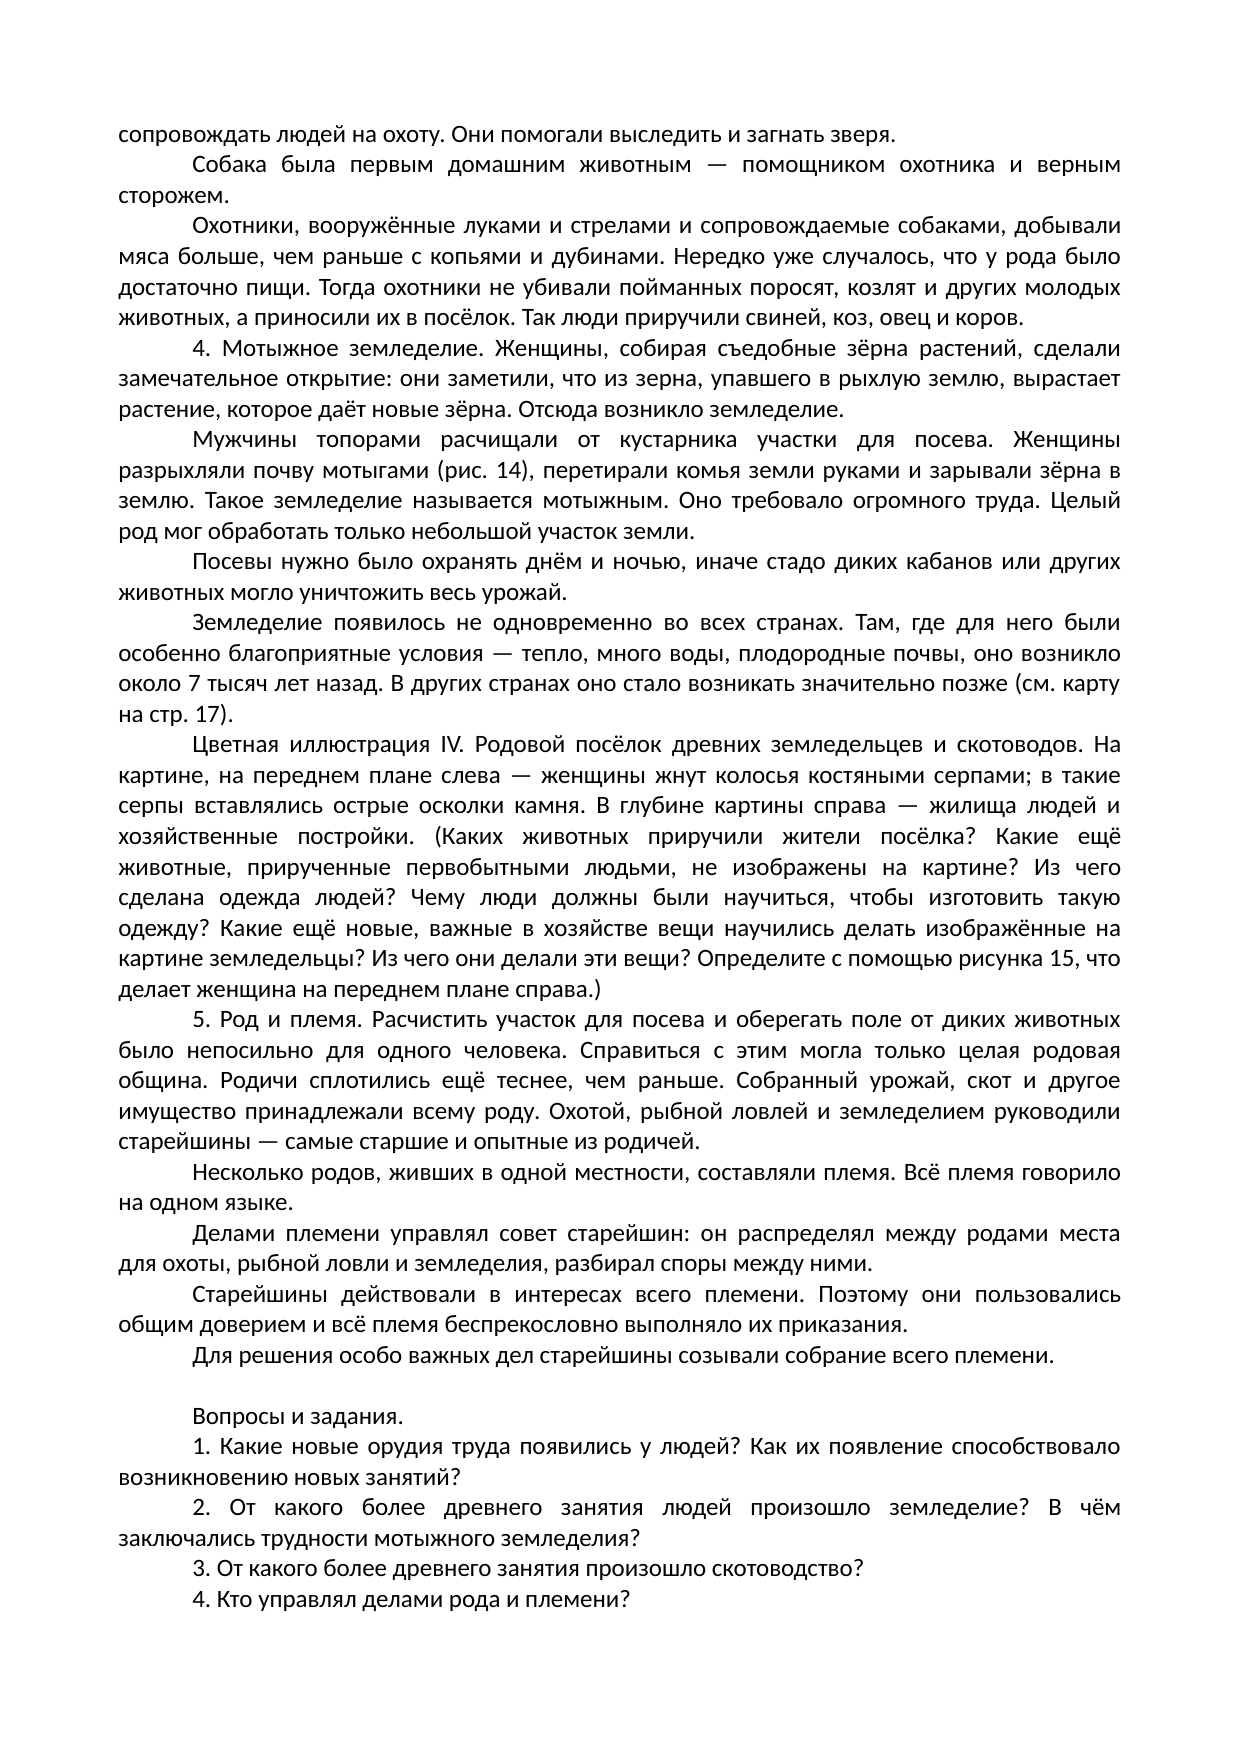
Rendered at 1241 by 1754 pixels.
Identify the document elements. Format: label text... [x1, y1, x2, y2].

text 1. Какие новые орудия труда появились у людей? Как их появление способствовало возникновению новых занятий? [118, 1431, 1122, 1492]
text Несколько родов, живших в одной местности, составляли племя. Всё племя говорило на одном языке. [118, 1156, 1122, 1217]
text 3. От какого более древнего занятия произошло скотоводство? [118, 1553, 1122, 1583]
text 5. Род и племя. Расчистить участок для посева и оберегать поле от диких животных было непосильно для одного человека. Справиться с этим могла только целая родовая община. Родичи сплотились ещё теснее, чем раньше. Собранный урожай, скот и другое имущество принадлежали всему роду. Охотой, рыбной ловлей и земледелием руководили старейшины — самые старшие и опытные из родичей. [118, 1003, 1122, 1156]
text Старейшины действовали в интересах всего племени. Поэтому они пользовались общим доверием и всё племя беспрекословно выполняло их приказания. [118, 1278, 1122, 1339]
text 4. Мотыжное земледелие. Женщины, собирая съедобные зёрна растений, сделали замечательное открытие: они заметили, что из зерна, упавшего в рыхлую землю, вырастает растение, которое даёт новые зёрна. Отсюда возникло земледелие. [118, 332, 1122, 423]
text сопровождать людей на охоту. Они помогали выследить и загнать зверя. [118, 118, 1122, 149]
text Посевы нужно было охранять днём и ночью, иначе стадо диких кабанов или других животных могло уничтожить весь урожай. [118, 545, 1122, 606]
text Цветная иллюстрация IV. Родовой посёлок древних земледельцев и скотоводов. На картине, на переднем плане слева — женщины жнут колосья костяными серпами; в такие серпы вставлялись острые осколки камня. В глубине картины справа — жилища людей и хозяйственные постройки. (Каких животных приручили жители посёлка? Какие ещё животные, прирученные первобытными людьми, не изображены на картине? Из чего сделана одежда людей? Чему люди должны были научиться, чтобы изготовить такую одежду? Какие ещё новые, важные в хозяйстве вещи научились делать изображённые на картине земледельцы? Из чего они делали эти вещи? Определите с помощью рисунка 15, что делает женщина на переднем плане справа.) [118, 728, 1122, 1003]
text Земледелие появилось не одновременно во всех странах. Там, где для него были особенно благоприятные условия — тепло, много воды, плодородные почвы, оно возникло около 7 тысяч лет назад. В других странах оно стало возникать значительно позже (см. карту на стр. 17). [118, 606, 1122, 728]
text Охотники, вооружённые луками и стрелами и сопровождаемые собаками, добывали мяса больше, чем раньше с копьями и дубинами. Нередко уже случалось, что у рода было достаточно пищи. Тогда охотники не убивали пойманных поросят, козлят и других молодых животных, а приносили их в посёлок. Так люди приручили свиней, коз, овец и коров. [118, 210, 1122, 332]
text 2. От какого более древнего занятия людей произошло земледелие? В чём заключались трудности мотыжного земледелия? [118, 1492, 1122, 1553]
text Мужчины топорами расчищали от кустарника участки для посева. Женщины разрыхляли почву мотыгами (рис. 14), перетирали комья земли руками и зарывали зёрна в землю. Такое земледелие называется мотыжным. Оно требовало огромного труда. Целый род мог обработать только небольшой участок земли. [118, 423, 1122, 545]
text Для решения особо важных дел старейшины созывали собрание всего племени. [118, 1339, 1122, 1369]
text Делами племени управлял совет старейшин: он распределял между родами места для охоты, рыбной ловли и земледелия, разбирал споры между ними. [118, 1217, 1122, 1278]
text 4. Кто управлял делами рода и племени? [118, 1583, 1122, 1614]
text Вопросы и задания. [118, 1400, 1122, 1431]
text Собака была первым домашним животным — помощником охотника и верным сторожем. [118, 149, 1122, 210]
